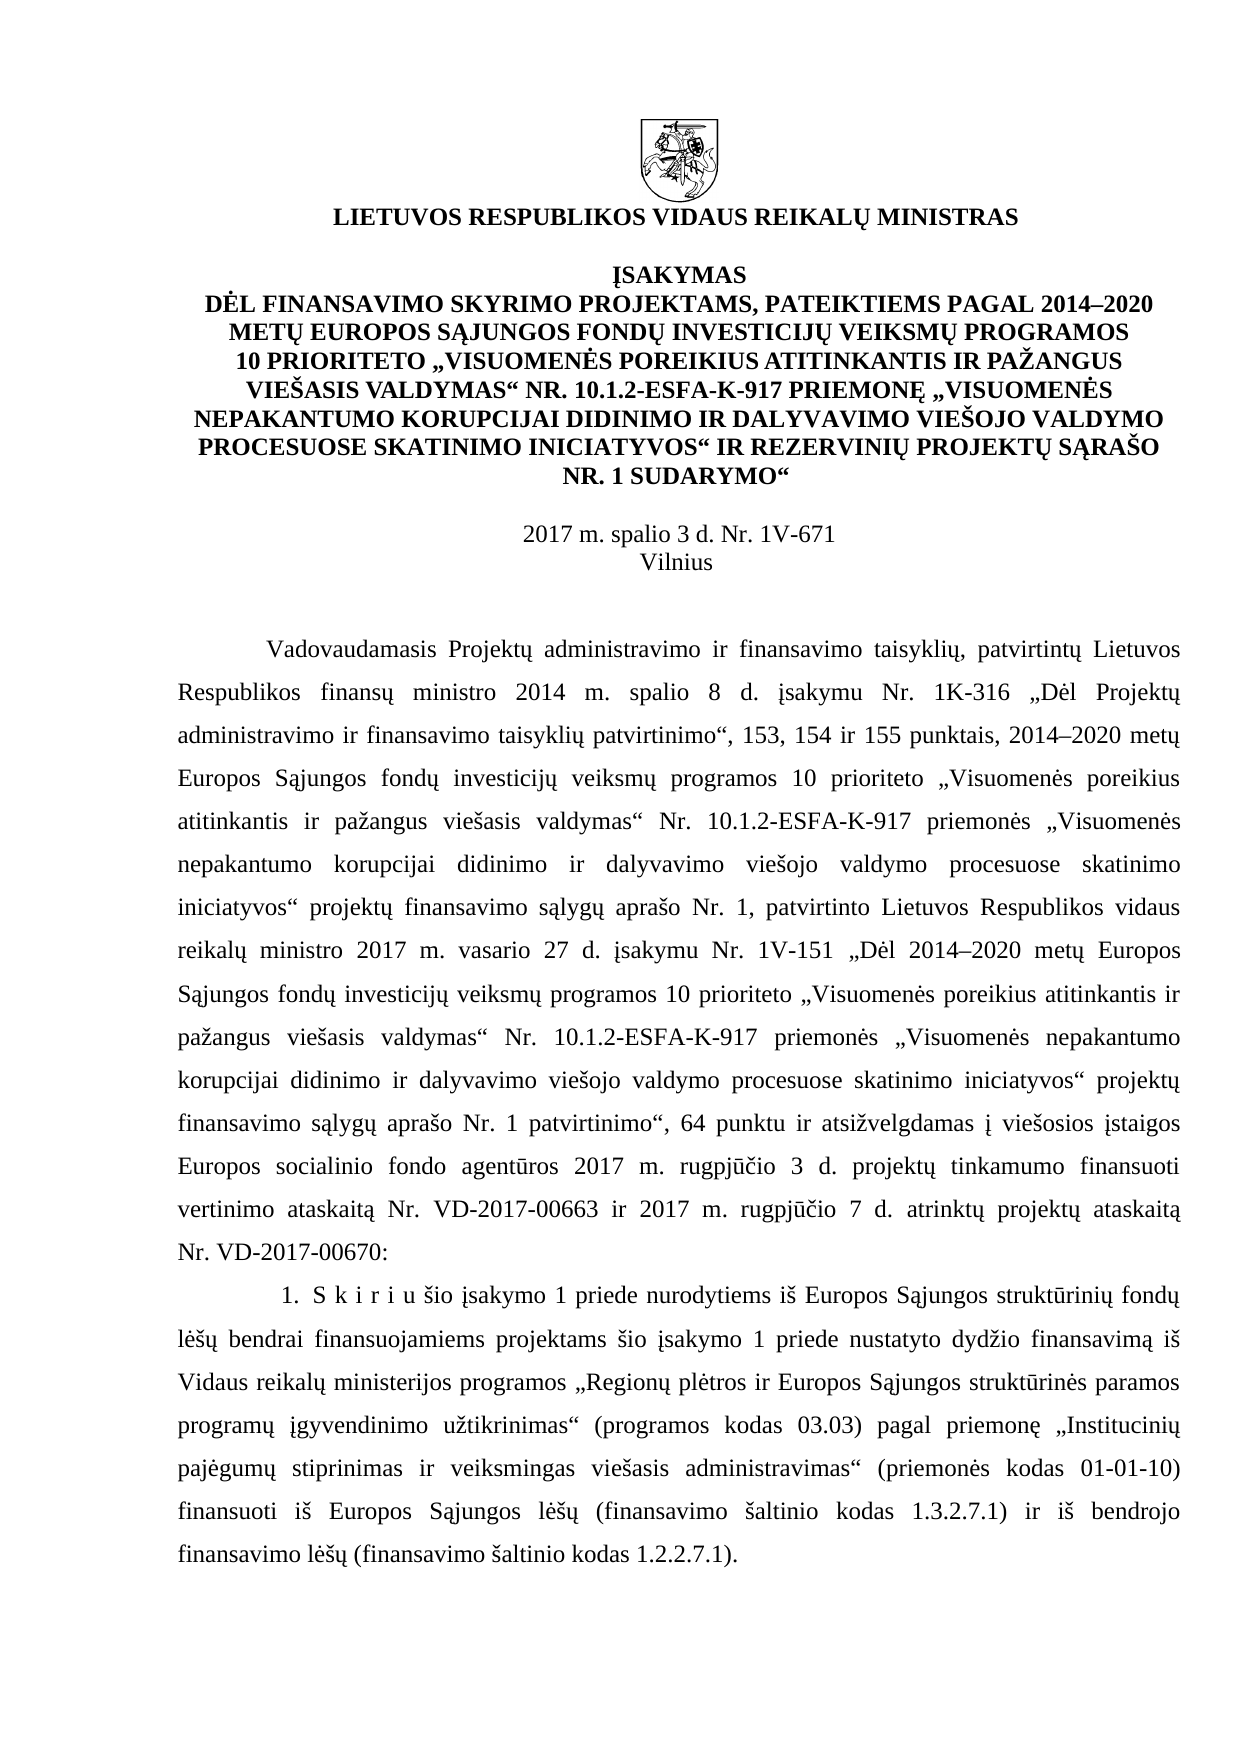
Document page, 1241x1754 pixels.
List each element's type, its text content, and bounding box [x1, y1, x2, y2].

text Vadovaudamasis Projektų administravimo ir finansavimo taisyklių, patvirtintų Lietuvos Respublikos finansų ministro 2014 m. spalio 8 d. įsakymu Nr. 1K-316 „Dėl Projektų administravimo ir finansavimo taisyklių patvirtinimo“, 153, 154 ir 155 punktais, 2014–2020 metų Europos Sąjungos fondų investicijų veiksmų programos 10 prioriteto „Visuomenės poreikius atitinkantis ir pažangus viešasis valdymas“ Nr. 10.1.2-ESFA-K-917 priemonės „Visuomenės nepakantumo korupcijai didinimo ir dalyvavimo viešojo valdymo procesuose skatinimo iniciatyvos“ projektų finansavimo sąlygų aprašo Nr. 1, patvirtinto Lietuvos Respublikos vidaus reikalų ministro 2017 m. vasario 27 d. įsakymu Nr. 1V-151 „Dėl 2014–2020 metų Europos Sąjungos fondų investicijų veiksmų programos 10 prioriteto „Visuomenės poreikius atitinkantis ir pažangus viešasis valdymas“ Nr. 10.1.2-ESFA-K-917 priemonės „Visuomenės nepakantumo korupcijai didinimo ir dalyvavimo viešojo valdymo procesuose skatinimo iniciatyvos“ projektų finansavimo sąlygų aprašo Nr. 1 patvirtinimo“, 64 punktu ir atsižvelgdamas į viešosios įstaigos Europos socialinio fondo agentūros 2017 m. rugpjūčio 3 d. projektų tinkamumo finansuoti vertinimo ataskaitą Nr. VD-2017-00663 ir 2017 m. rugpjūčio 7 d. atrinktų projektų ataskaitą Nr. VD-2017-00670: [177, 634, 1181, 1266]
text Vilnius [177, 547, 1181, 576]
text LIETUVOS RESPUBLIKOS VIDAUS REIKALŲ MINISTRAS [177, 202, 1181, 231]
text ĮSAKYMAS [177, 260, 1181, 289]
text 2017 m. spalio 3 d. Nr. 1V-671 [177, 519, 1181, 547]
text 1. S k i r i u šio įsakymo 1 priede nurodytiems iš Europos Sąjungos struktūrinių fondų lėšų bendrai finansuojamiems projektams šio įsakymo 1 priede nustatyto dydžio finansavimą iš Vidaus reikalų ministerijos programos „Regionų plėtros ir Europos Sąjungos struktūrinės paramos programų įgyvendinimo užtikrinimas“ (programos kodas 03.03) pagal priemonę „Institucinių pajėgumų stiprinimas ir veiksmingas viešasis administravimas“ (priemonės kodas 01-01-10) finansuoti iš Europos Sąjungos lėšų (finansavimo šaltinio kodas 1.3.2.7.1) ir iš bendrojo finansavimo lėšų (finansavimo šaltinio kodas 1.2.2.7.1). [177, 1281, 1181, 1568]
text DĖL FINANSAVIMO SKYRIMO PROJEKTAMS, PATEIKTIEMS PAGAL 2014–2020 METŲ EUROPOS SĄJUNGOS FONDŲ INVESTICIJŲ VEIKSMŲ PROGRAMOS 10 PRIORITETO „VISUOMENĖS POREIKIUS ATITINKANTIS IR PAŽANGUS VIEŠASIS VALDYMAS“ NR. 10.1.2-ESFA-K-917 PRIEMONĘ „VISUOMENĖS NEPAKANTUMO KORUPCIJAI DIDINIMO IR DALYVAVIMO VIEŠOJO VALDYMO PROCESUOSE SKATINIMO INICIATYVOS“ IR REZERVINIŲ PROJEKTŲ SĄRAŠO NR. 1 SUDARYMO“ [177, 289, 1181, 490]
